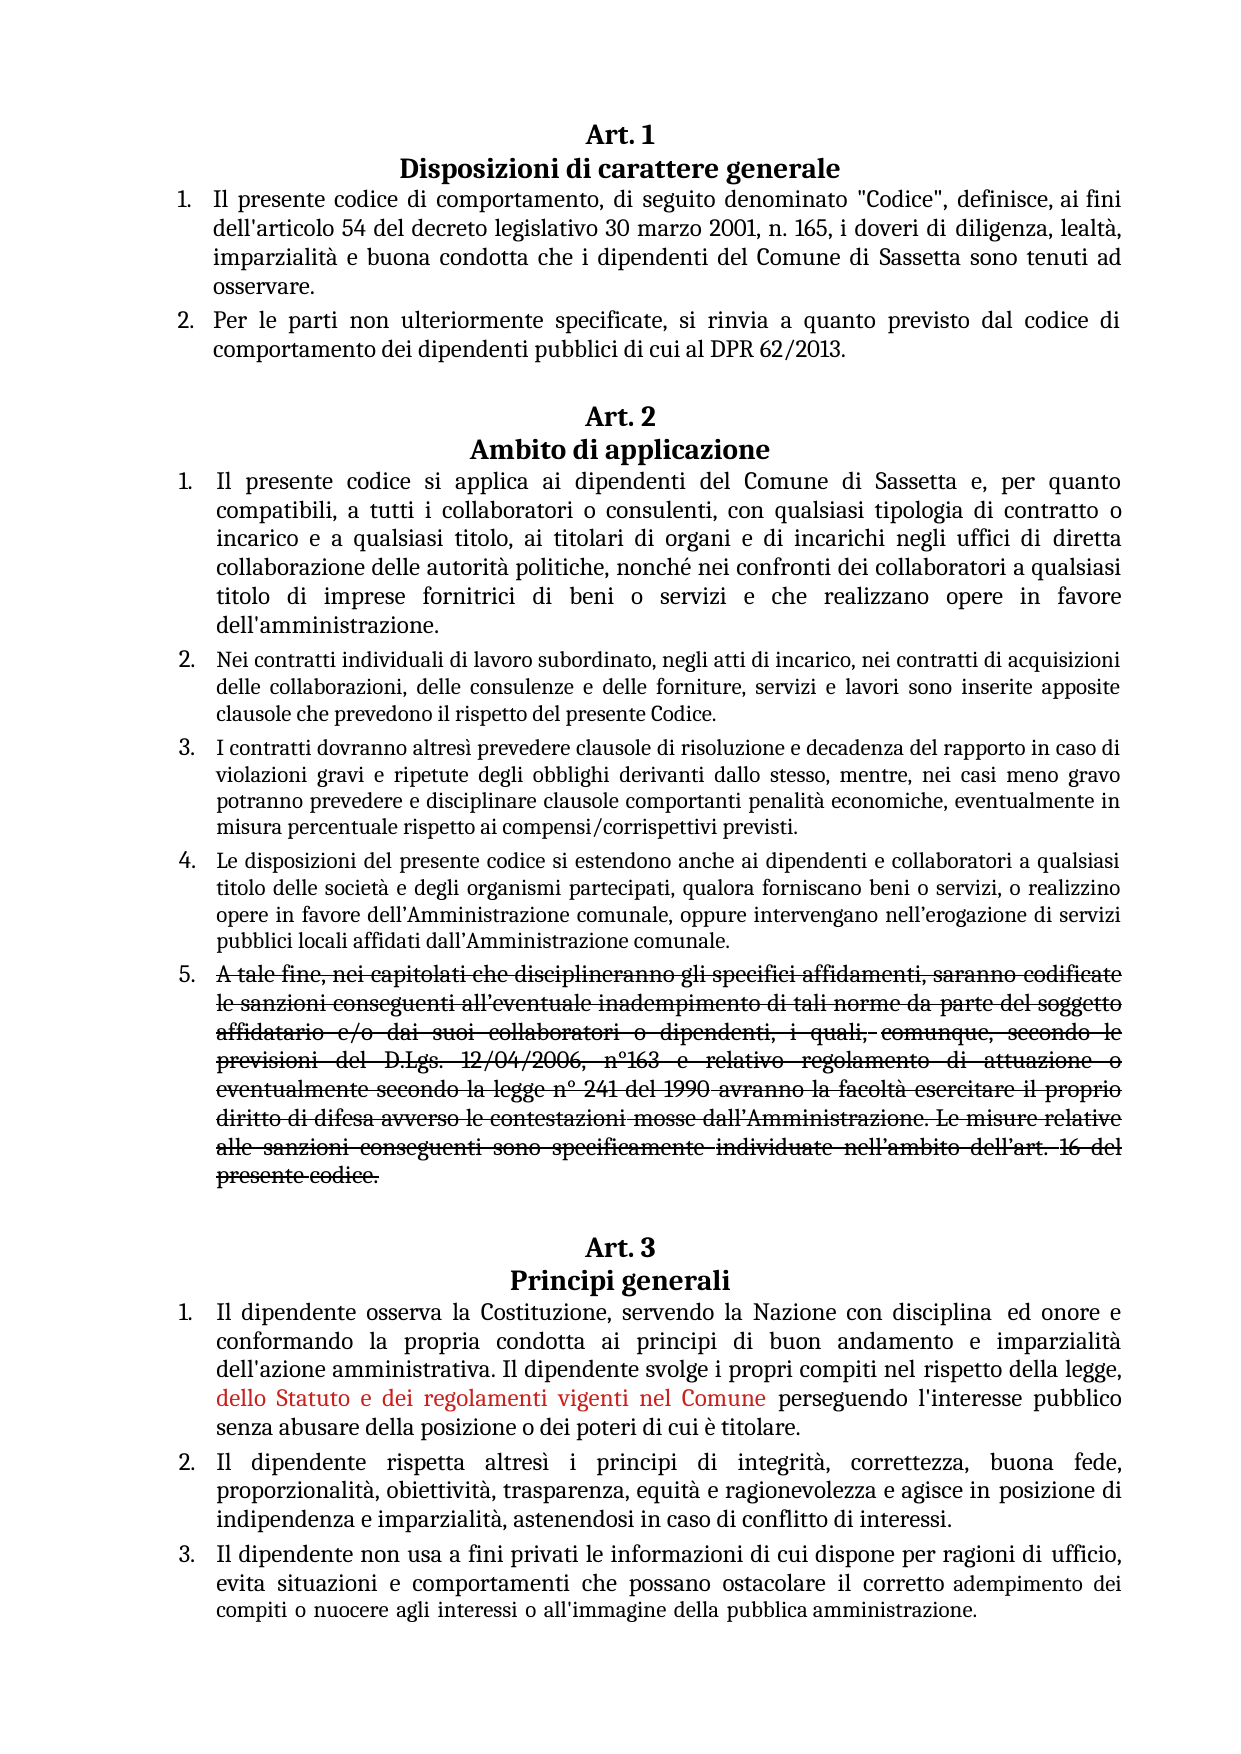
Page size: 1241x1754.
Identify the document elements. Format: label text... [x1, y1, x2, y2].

subtitle Il presente codice si applica ai dipendenti del Comune di Sassetta e, per quanto compatibili, a tutti i collaboratori o consulenti, con qualsiasi tipologia di contratto o incarico e a qualsiasi titolo, ai titolari di organi e di incarichi negli uffici di diretta collaborazione delle autorità politiche, nonché nei confronti dei collaboratori a qualsiasi titolo di imprese fornitrici di beni o servizi e che realizzano opere in favore dell'amministrazione. [178, 467, 1122, 639]
subtitle Le disposizioni del presente codice si estendono anche ai dipendenti e collaboratori a qualsiasi titolo delle società e degli organismi partecipati, qualora forniscano beni o servizi, o realizzino opere in favore dell’Amministrazione comunale, oppure intervengano nell’erogazione di servizi pubblici locali affidati dall’Amministrazione comunale. [178, 846, 1122, 954]
subtitle Il dipendente non usa a fini privati le informazioni di cui dispone per ragioni di ufficio, evita situazioni e comportamenti che possano ostacolare il corretto adempimento dei compiti o nuocere agli interessi o all'immagine della pubblica amministrazione. [178, 1540, 1122, 1623]
subtitle Il dipendente rispetta altresì i principi di integrità, correttezza, buona fede, proporzionalità, obiettività, trasparenza, equità e ragionevolezza e agisce in posizione di indipendenza e imparzialità, astenendosi in caso di conflitto di interessi. [178, 1447, 1122, 1534]
subtitle A tale fine, nei capitolati che disciplineranno gli specifici affidamenti, saranno codificate le sanzioni conseguenti all’eventuale inadempimento di tali norme da parte del soggetto affidatario e/o dai suoi collaboratori o dipendenti, i quali, comunque, secondo le previsioni del D.Lgs. 12/04/2006, n°163 e relativo regolamento di attuazione o eventualmente secondo la legge n° 241 del 1990 avranno la facoltà esercitare il proprio diritto di difesa avverso le contestazioni mosse dall’Amministrazione. Le misure relative alle sanzioni conseguenti sono specificamente individuate nell’ambito dell’art. 16 del presente codice. [178, 960, 1122, 1190]
subtitle Art. 1 [118, 118, 1122, 152]
subtitle Principi generali [118, 1264, 1122, 1298]
subtitle Il dipendente osserva la Costituzione, servendo la Nazione con disciplina ed onore e conformando la propria condotta ai principi di buon andamento e imparzialità dell'azione amministrativa. Il dipendente svolge i propri compiti nel rispetto della legge, dello Statuto e dei regolamenti vigenti nel Comune perseguendo l'interesse pubblico senza abusare della posizione o dei poteri di cui è titolare. [178, 1298, 1122, 1442]
subtitle Art. 2 [118, 400, 1122, 433]
subtitle Disposizioni di carattere generale [118, 152, 1122, 185]
subtitle I contratti dovranno altresì prevedere clausole di risoluzione e decadenza del rapporto in caso di violazioni gravi e ripetute degli obblighi derivanti dallo stesso, mentre, nei casi meno gravo potranno prevedere e disciplinare clausole comportanti penalità economiche, eventualmente in misura percentuale rispetto ai compensi/corrispettivi previsti. [178, 733, 1122, 840]
subtitle Per le parti non ulteriormente specificate, si rinvia a quanto previsto dal codice di comportamento dei dipendenti pubblici di cui al DPR 62/2013. [177, 306, 1122, 364]
subtitle Nei contratti individuali di lavoro subordinato, negli atti di incarico, nei contratti di acquisizioni delle collaborazioni, delle consulenze e delle forniture, servizi e lavori sono inserite apposite clausole che prevedono il rispetto del presente Codice. [178, 645, 1122, 727]
subtitle Ambito di applicazione [118, 433, 1122, 467]
subtitle Il presente codice di comportamento, di seguito denominato "Codice", definisce, ai fini dell'articolo 54 del decreto legislativo 30 marzo 2001, n. 165, i doveri di diligenza, lealtà, imparzialità e buona condotta che i dipendenti del Comune di Sassetta sono tenuti ad osservare. [177, 185, 1122, 300]
subtitle Art. 3 [118, 1231, 1122, 1264]
